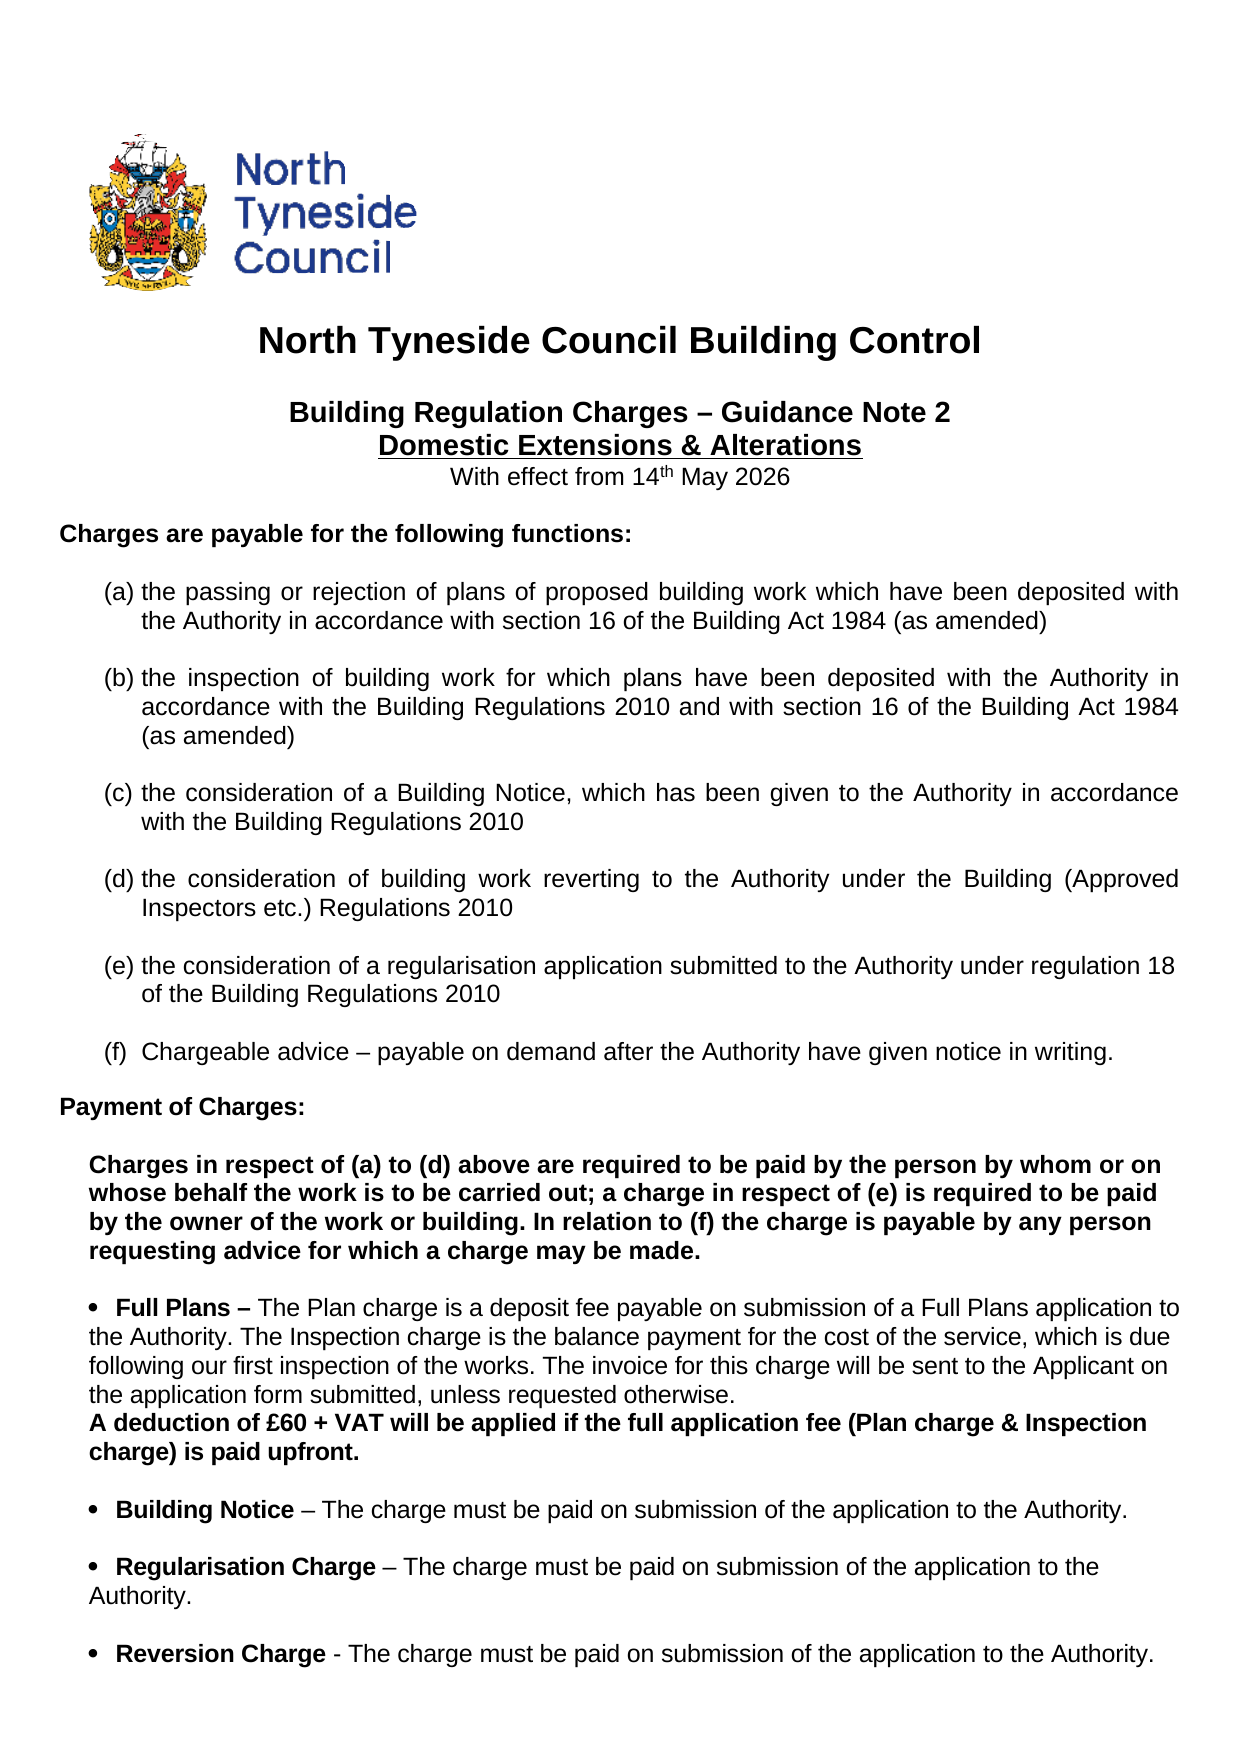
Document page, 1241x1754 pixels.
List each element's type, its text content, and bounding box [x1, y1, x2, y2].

list the passing or rejection of plans of proposed building work which have been deposited with the Authority in accordance with section 16 of the Building Act 1984 (as amended) [103, 577, 1181, 634]
list the consideration of a Building Notice, which has been given to the Authority in accordance with the Building Regulations 2010 [103, 778, 1181, 836]
text A deduction of £60 + VAT will be applied if the full application fee (Plan charge & Inspection charge) is paid upfront. [89, 1408, 1181, 1466]
text North Tyneside Council Building Control [59, 318, 1181, 361]
list the inspection of building work for which plans have been deposited with the Authority in accordance with the Building Regulations 2010 and with section 16 of the Building Act 1984 (as amended) [103, 663, 1181, 749]
text Charges in respect of (a) to (d) above are required to be paid by the person by whom or on whose behalf the work is to be carried out; a charge in respect of (e) is required to be paid by the owner of the work or building. In relation to (f) the charge is payable by any person requesting advice for which a charge may be made. [89, 1149, 1181, 1264]
list Reversion Charge - The charge must be paid on submission of the application to the Authority. [89, 1639, 1181, 1667]
list Full Plans – The Plan charge is a deposit fee payable on submission of a Full Plans application to the Authority. The Inspection charge is the balance payment for the cost of the service, which is due following our first inspection of the works. The invoice for this charge will be sent to the Applicant on the application form submitted, unless requested otherwise. [89, 1293, 1181, 1408]
text Domestic Extensions & Alterations [59, 428, 1181, 462]
text Charges are payable for the following functions: [59, 519, 1181, 548]
list Building Notice – The charge must be paid on submission of the application to the Authority. [89, 1495, 1181, 1523]
list the consideration of building work reverting to the Authority under the Building (Approved Inspectors etc.) Regulations 2010 [103, 864, 1181, 922]
list Regularisation Charge – The charge must be paid on submission of the application to the Authority. [89, 1552, 1181, 1610]
list the consideration of a regularisation application submitted to the Authority under regulation 18 of the Building Regulations 2010 [103, 951, 1181, 1008]
text With effect from 14th May 2026 [59, 462, 1181, 491]
text Building Regulation Charges – Guidance Note 2 [59, 395, 1181, 428]
list Chargeable advice – payable on demand after the Authority have given notice in writing. [103, 1037, 1181, 1066]
text Payment of Charges: [59, 1092, 1181, 1121]
